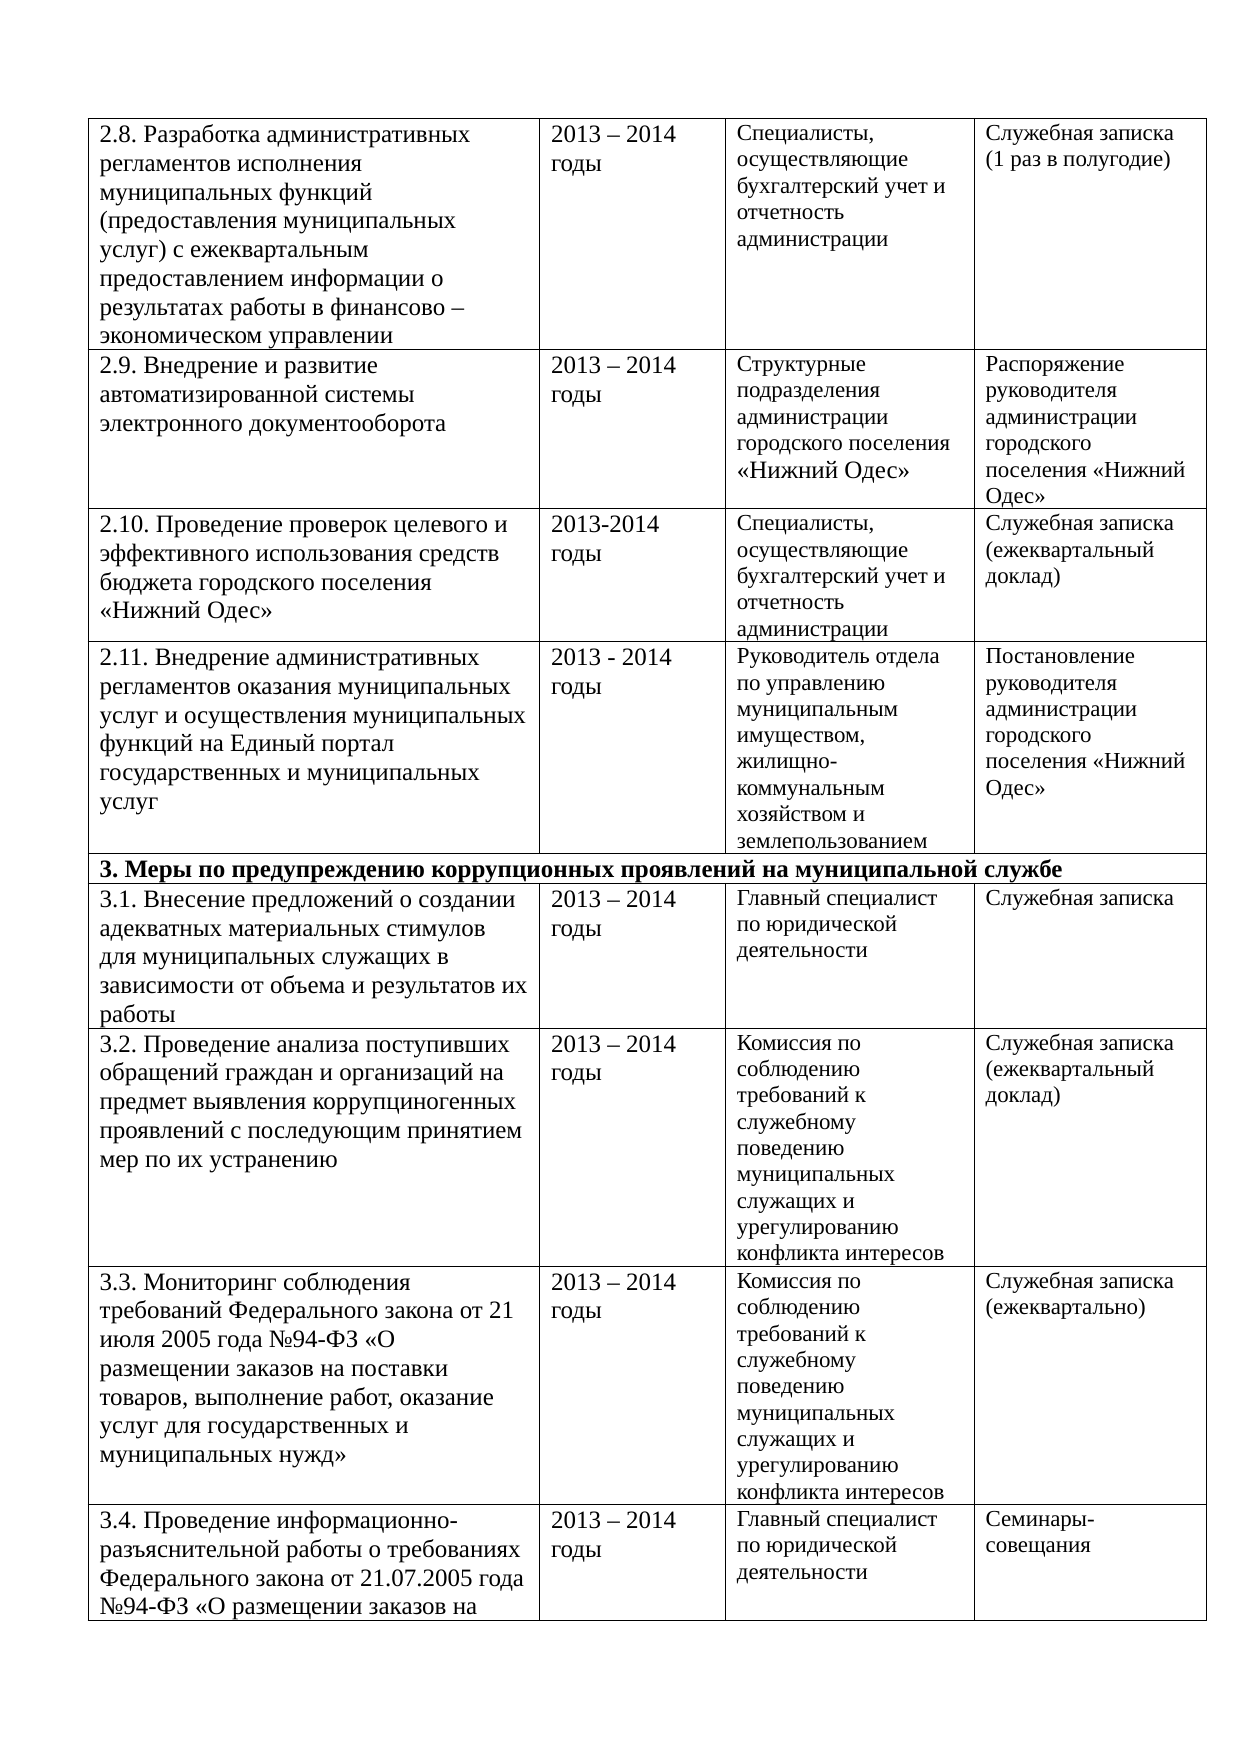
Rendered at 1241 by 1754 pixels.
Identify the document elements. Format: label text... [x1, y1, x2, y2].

table_cell 2.11. Внедрение административных регламентов оказания муниципальных услуг и осуществления муниципальных функций на Единый портал государственных и муниципальных услуг [89, 642, 539, 853]
table_cell Главный специалист по юридической деятельности [726, 1505, 974, 1620]
table_cell Структурные подразделения администрации городского поселения «Нижний Одес» [726, 350, 974, 508]
table_cell 2013 – 2014 годы [540, 350, 725, 508]
table_cell Служебная записка (ежеквартальный доклад) [975, 1029, 1206, 1266]
table_cell Специалисты, осуществляющие бухгалтерский учет и отчетность администрации [726, 509, 974, 641]
table_cell Комиссия по соблюдению требований к служебному поведению муниципальных служащих и урегулированию конфликта интересов [726, 1267, 974, 1504]
table_cell Служебная записка [975, 884, 1206, 1028]
table_cell 2.8. Разработка административных регламентов исполнения муниципальных функций (предоставления муниципальных услуг) с ежеквартальным предоставлением информации о результатах работы в финансово – экономическом управлении [89, 119, 539, 349]
table_cell 2.10. Проведение проверок целевого и эффективного использования средств бюджета городского поселения «Нижний Одес» [89, 509, 539, 641]
table_cell 2013 – 2014 годы [540, 119, 725, 349]
table_cell 2013 – 2014 годы [540, 884, 725, 1028]
table_cell Служебная записка (ежеквартальный доклад) [975, 509, 1206, 641]
table_cell Главный специалист по юридической деятельности [726, 884, 974, 1028]
table_cell Семинары-совещания [975, 1505, 1206, 1620]
table_cell 3. Меры по предупреждению коррупционных проявлений на муниципальной службе [89, 854, 1206, 883]
table_cell Комиссия по соблюдению требований к служебному поведению муниципальных служащих и урегулированию конфликта интересов [726, 1029, 974, 1266]
table_cell 3.3. Мониторинг соблюдения требований Федерального закона от 21 июля 2005 года №94-ФЗ «О размещении заказов на поставки товаров, выполнение работ, оказание услуг для государственных и муниципальных нужд» [89, 1267, 539, 1504]
table_cell 3.1. Внесение предложений о создании адекватных материальных стимулов для муниципальных служащих в зависимости от объема и результатов их работы [89, 884, 539, 1028]
table_cell 2013 - 2014 годы [540, 642, 725, 853]
table_cell 2013 – 2014 годы [540, 1505, 725, 1620]
table_cell 3.2. Проведение анализа поступивших обращений граждан и организаций на предмет выявления коррупциногенных проявлений с последующим принятием мер по их устранению [89, 1029, 539, 1266]
table_cell 2013-2014 годы [540, 509, 725, 641]
table_cell Постановление руководителя администрации городского поселения «Нижний Одес» [975, 642, 1206, 853]
table_cell 2.9. Внедрение и развитие автоматизированной системы электронного документооборота [89, 350, 539, 508]
table_cell Руководитель отдела по управлению муниципальным имуществом, жилищно-коммунальным хозяйством и землепользованием [726, 642, 974, 853]
table_cell Служебная записка (ежеквартально) [975, 1267, 1206, 1504]
table_cell 3.4. Проведение информационно-разъяснительной работы о требованиях Федерального закона от 21.07.2005 года №94-ФЗ «О размещении заказов на [89, 1505, 539, 1620]
table_cell Распоряжение руководителя администрации городского поселения «Нижний Одес» [975, 350, 1206, 508]
table_cell 2013 – 2014 годы [540, 1029, 725, 1266]
table_cell Специалисты, осуществляющие бухгалтерский учет и отчетность администрации [726, 119, 974, 349]
table_cell Служебная записка (1 раз в полугодие) [975, 119, 1206, 349]
table_cell 2013 – 2014 годы [540, 1267, 725, 1504]
